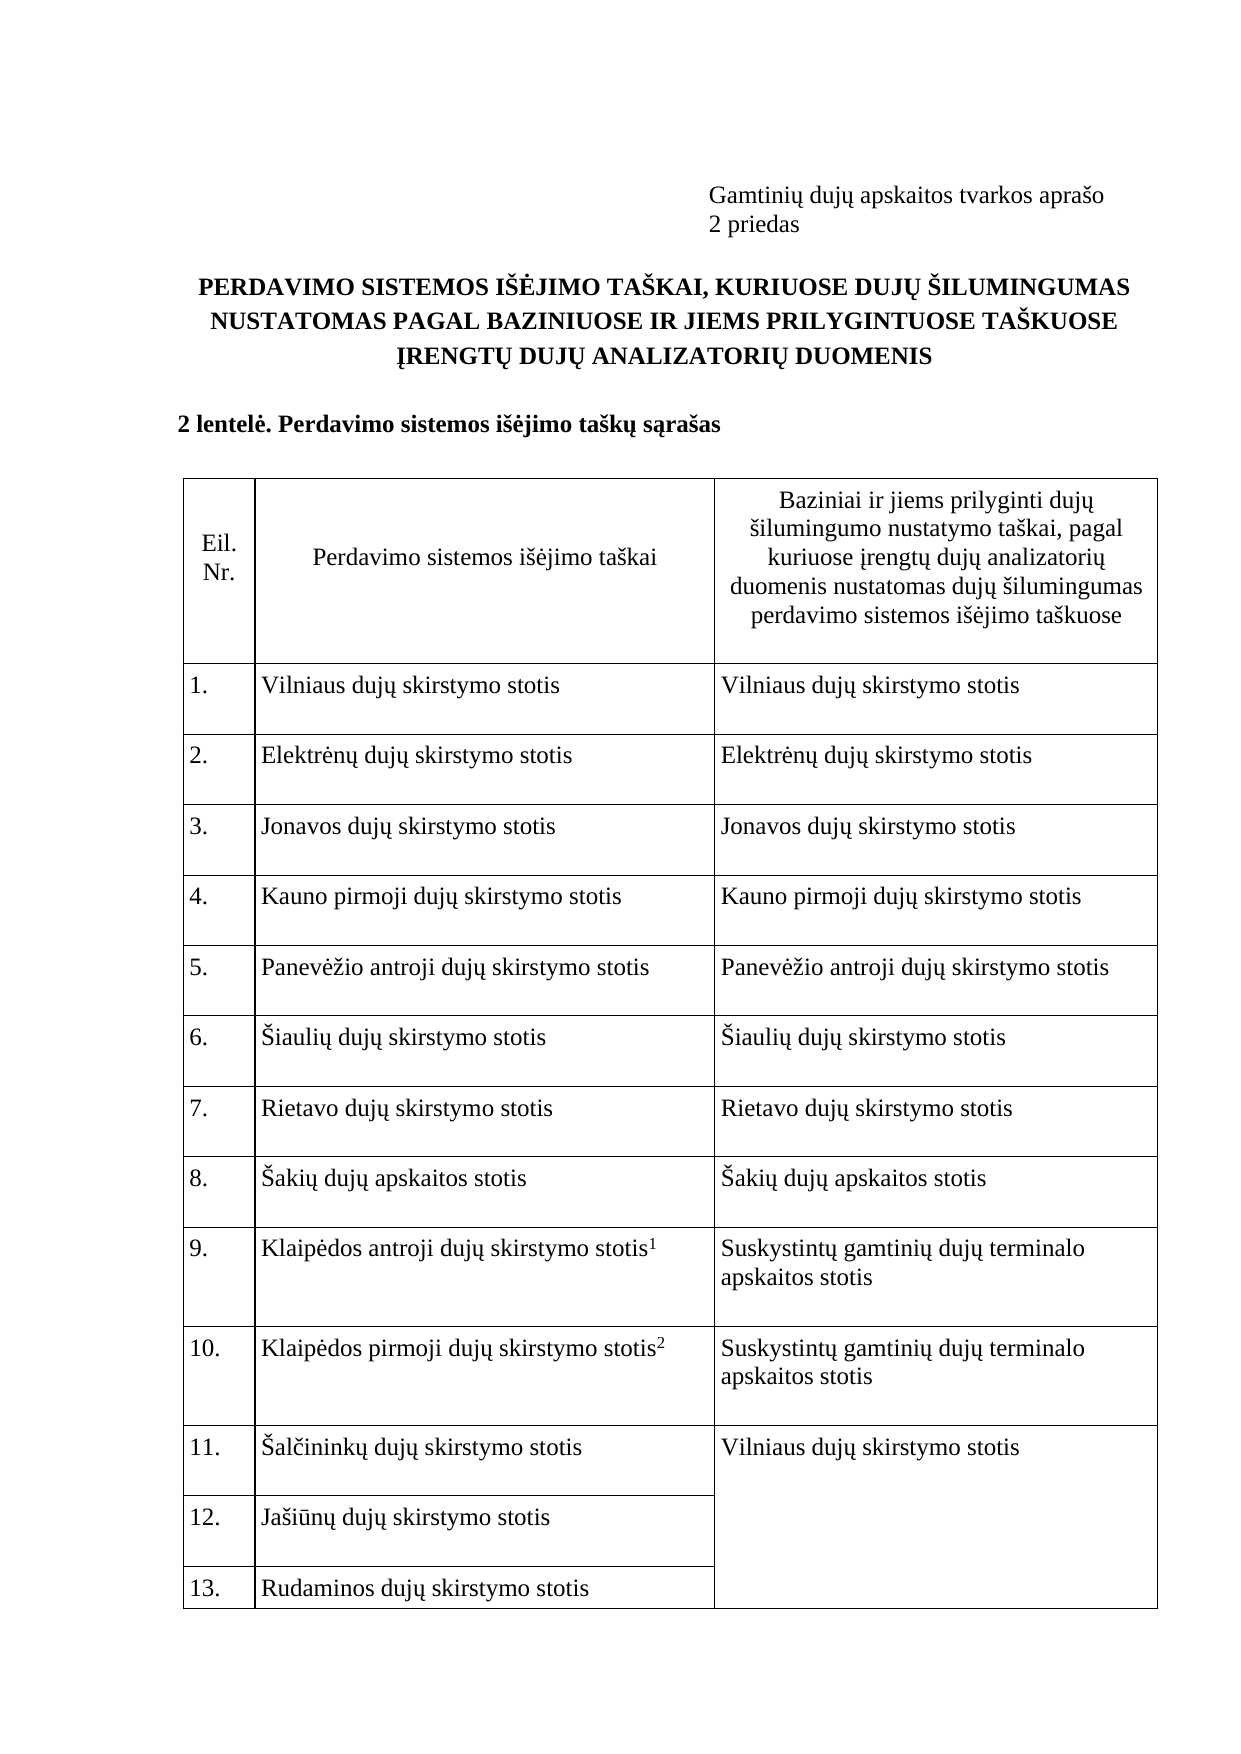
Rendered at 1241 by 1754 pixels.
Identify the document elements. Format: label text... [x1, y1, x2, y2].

table_cell 8. [184, 1157, 254, 1227]
table_cell Šakių dujų apskaitos stotis [715, 1157, 1157, 1227]
table_cell Jonavos dujų skirstymo stotis [715, 805, 1157, 874]
table_header Perdavimo sistemos išėjimo taškai [256, 479, 714, 663]
table_cell Vilniaus dujų skirstymo stotis [715, 1426, 1157, 1607]
table_cell 10. [184, 1327, 254, 1425]
table_cell 1. [184, 664, 254, 734]
table_cell 6. [184, 1016, 254, 1086]
table_cell Panevėžio antroji dujų skirstymo stotis [715, 946, 1157, 1015]
table_cell Klaipėdos antroji dujų skirstymo stotis1 [256, 1228, 714, 1326]
table_cell Kauno pirmoji dujų skirstymo stotis [256, 876, 714, 945]
table_cell Šalčininkų dujų skirstymo stotis [256, 1426, 714, 1495]
table_cell Šiaulių dujų skirstymo stotis [256, 1016, 714, 1086]
text Gamtinių dujų apskaitos tvarkos aprašo [709, 180, 1152, 209]
table_cell Suskystintų gamtinių dujų terminalo apskaitos stotis [715, 1327, 1157, 1425]
text 2 priedas [709, 209, 1152, 237]
table_cell Rietavo dujų skirstymo stotis [715, 1087, 1157, 1156]
table_cell Šakių dujų apskaitos stotis [256, 1157, 714, 1227]
table_cell Vilniaus dujų skirstymo stotis [256, 664, 714, 734]
table_cell Suskystintų gamtinių dujų terminalo apskaitos stotis [715, 1228, 1157, 1326]
text PERDAVIMO SISTEMOS IŠĖJIMO TAŠKAI, KURIUOSE DUJŲ ŠILUMINGUMAS NUSTATOMAS PAGAL BAZINIUOSE IR JIEMS PRILYGINTUOSE TAŠKUOSE ĮRENGTŲ DUJŲ ANALIZATORIŲ DUOMENIS [177, 272, 1152, 369]
table_cell Rudaminos dujų skirstymo stotis [256, 1567, 714, 1607]
table_cell 3. [184, 805, 254, 874]
table_cell 2. [184, 735, 254, 804]
table_cell Panevėžio antroji dujų skirstymo stotis [256, 946, 714, 1015]
table_cell 7. [184, 1087, 254, 1156]
table_header Eil. Nr. [184, 479, 254, 663]
table_cell Klaipėdos pirmoji dujų skirstymo stotis2 [256, 1327, 714, 1425]
table_cell 9. [184, 1228, 254, 1326]
table_header Baziniai ir jiems prilyginti dujų šilumingumo nustatymo taškai, pagal kuriuose įrengtų dujų analizatorių duomenis nustatomas dujų šilumingumas perdavimo sistemos išėjimo taškuose [715, 479, 1157, 663]
table_cell Rietavo dujų skirstymo stotis [256, 1087, 714, 1156]
table_cell Jonavos dujų skirstymo stotis [256, 805, 714, 874]
table_cell 4. [184, 876, 254, 945]
table_cell Jašiūnų dujų skirstymo stotis [256, 1496, 714, 1566]
table_cell 13. [184, 1567, 254, 1607]
table_cell 12. [184, 1496, 254, 1566]
table_cell Elektrėnų dujų skirstymo stotis [715, 735, 1157, 804]
table_cell 5. [184, 946, 254, 1015]
table_cell Kauno pirmoji dujų skirstymo stotis [715, 876, 1157, 945]
table_cell Vilniaus dujų skirstymo stotis [715, 664, 1157, 734]
text 2 lentelė. Perdavimo sistemos išėjimo taškų sąrašas [177, 409, 1152, 438]
table_cell Elektrėnų dujų skirstymo stotis [256, 735, 714, 804]
table_cell 11. [184, 1426, 254, 1495]
table_cell Šiaulių dujų skirstymo stotis [715, 1016, 1157, 1086]
